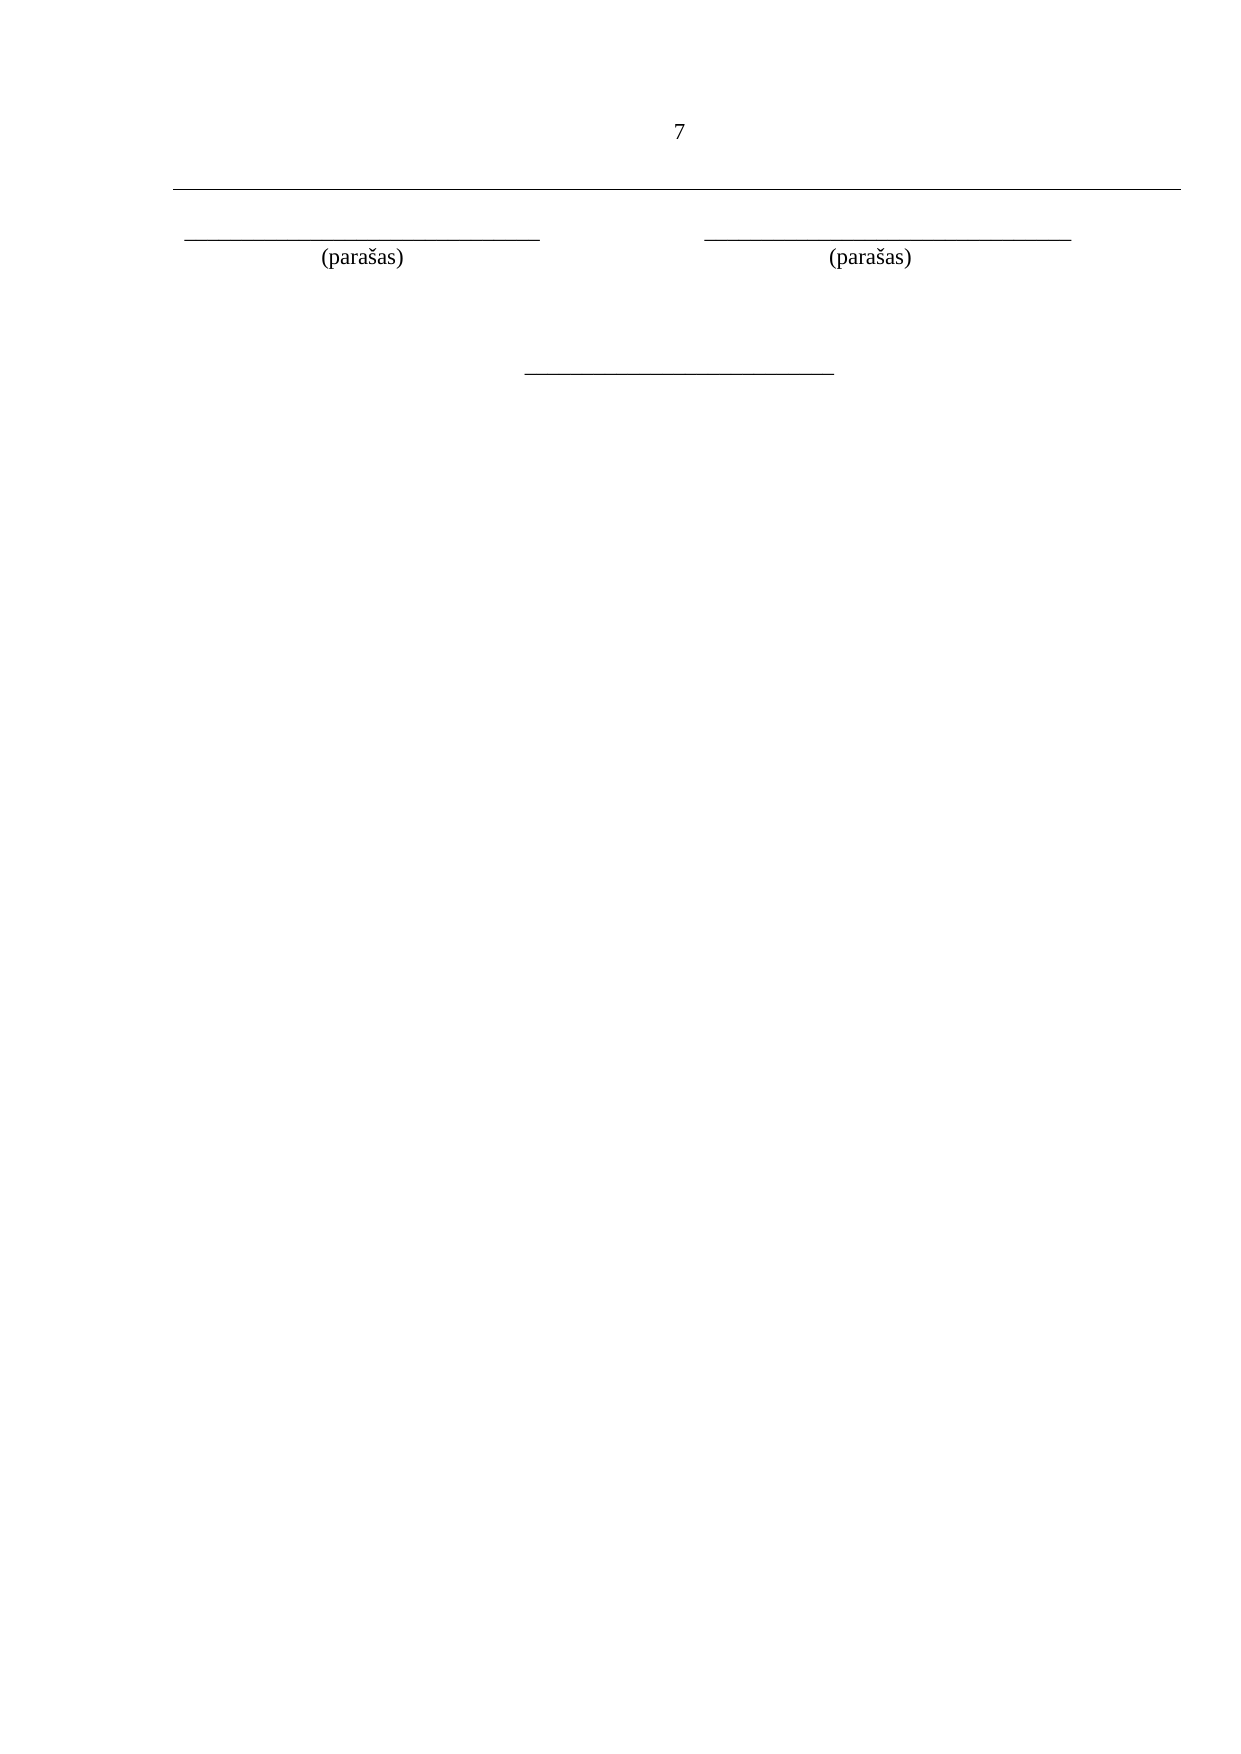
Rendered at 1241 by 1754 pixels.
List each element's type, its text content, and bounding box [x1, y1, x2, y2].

table_cell [693, 190, 1181, 217]
table_cell ________________________________ (parašas) [693, 217, 704, 322]
text ___________________________ [177, 351, 1181, 377]
table_cell ________________________________ (parašas) [1169, 217, 1181, 322]
table_cell _______________________________ (parašas) [173, 217, 659, 322]
table_cell [659, 190, 693, 217]
table_cell [659, 217, 693, 322]
